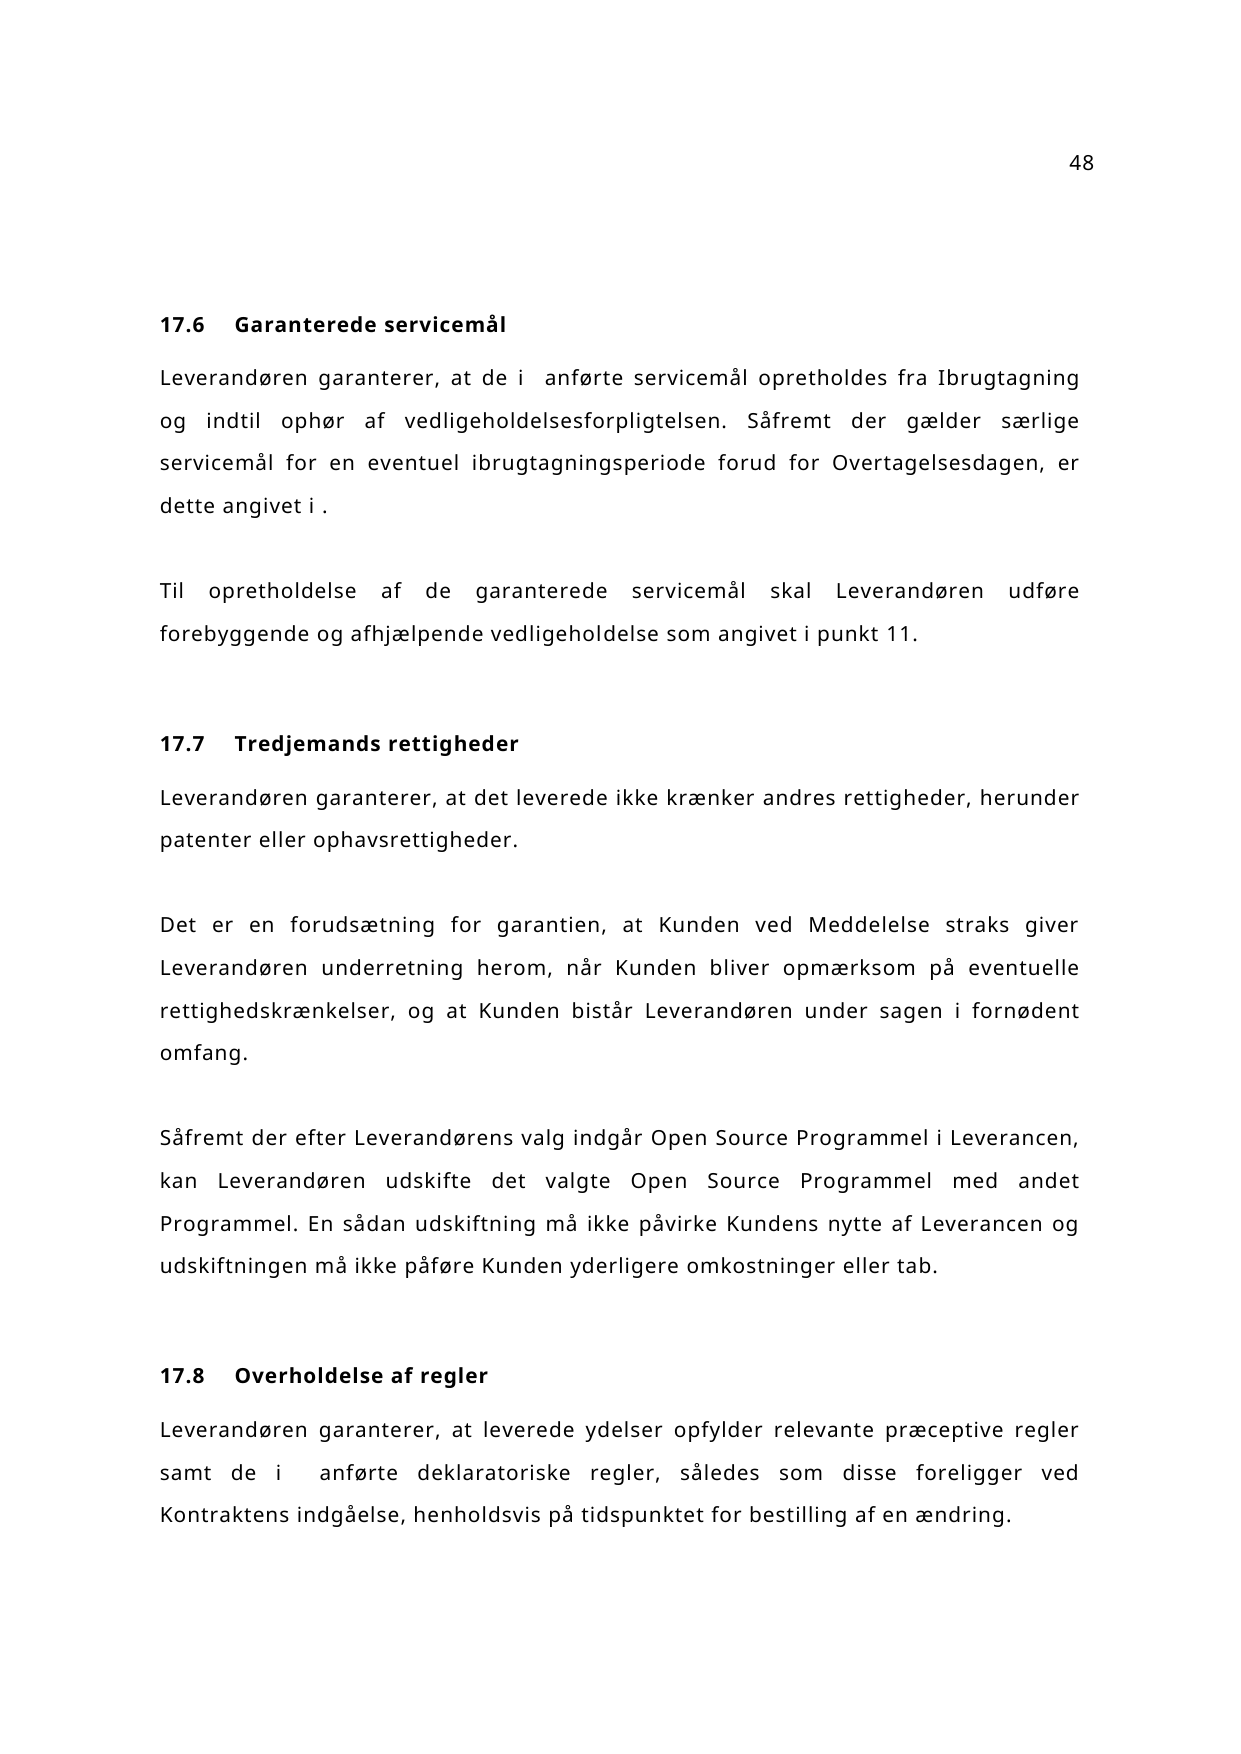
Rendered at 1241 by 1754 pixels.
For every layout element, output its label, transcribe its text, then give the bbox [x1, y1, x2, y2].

subtitle Garanterede servicemål [159, 310, 1081, 338]
text Leverandøren garanterer, at det leverede ikke krænker andres rettigheder, herunder patenter eller ophavsrettigheder. [159, 783, 1081, 854]
text Leverandøren garanterer, at de i anførte servicemål opretholdes fra Ibrugtagning og indtil ophør af vedligeholdelsesforpligtelsen. Såfremt der gælder særlige servicemål for en eventuel ibrugtagningsperiode forud for Overtagelsesdagen, er dette angivet i . [159, 363, 1081, 519]
text Til opretholdelse af de garanterede servicemål skal Leverandøren udføre forebyggende og afhjælpende vedligehol­delse som angivet i punkt 11. [159, 576, 1081, 647]
subtitle Tredjemands rettigheder [159, 729, 1081, 758]
text Leverandøren garanterer, at leverede ydelser opfylder relevante præceptive regler samt de i anførte deklaratoriske regler, således som disse foreligger ved Kontraktens indgåelse, henholdsvis på tidspunktet for bestilling af en ændring. [159, 1415, 1081, 1529]
text Det er en forudsætning for garantien, at Kunden ved Meddelelse straks giver Leverandøren underretning herom, når Kunden bliver opmærksom på eventuelle rettighedskrænkelser, og at Kunden bistår Leverandøren under sagen i fornødent omfang. [159, 911, 1081, 1067]
subtitle Overholdelse af regler [159, 1362, 1081, 1390]
text Såfremt der efter Leverandørens valg indgår Open Source Programmel i Leverancen, kan Leverandøren udskifte det valgte Open Source Programmel med andet Programmel. En sådan udskiftning må ikke påvirke Kundens nytte af Leverancen og udskiftningen må ikke påføre Kunden yderligere omkostninger eller tab. [159, 1123, 1081, 1280]
